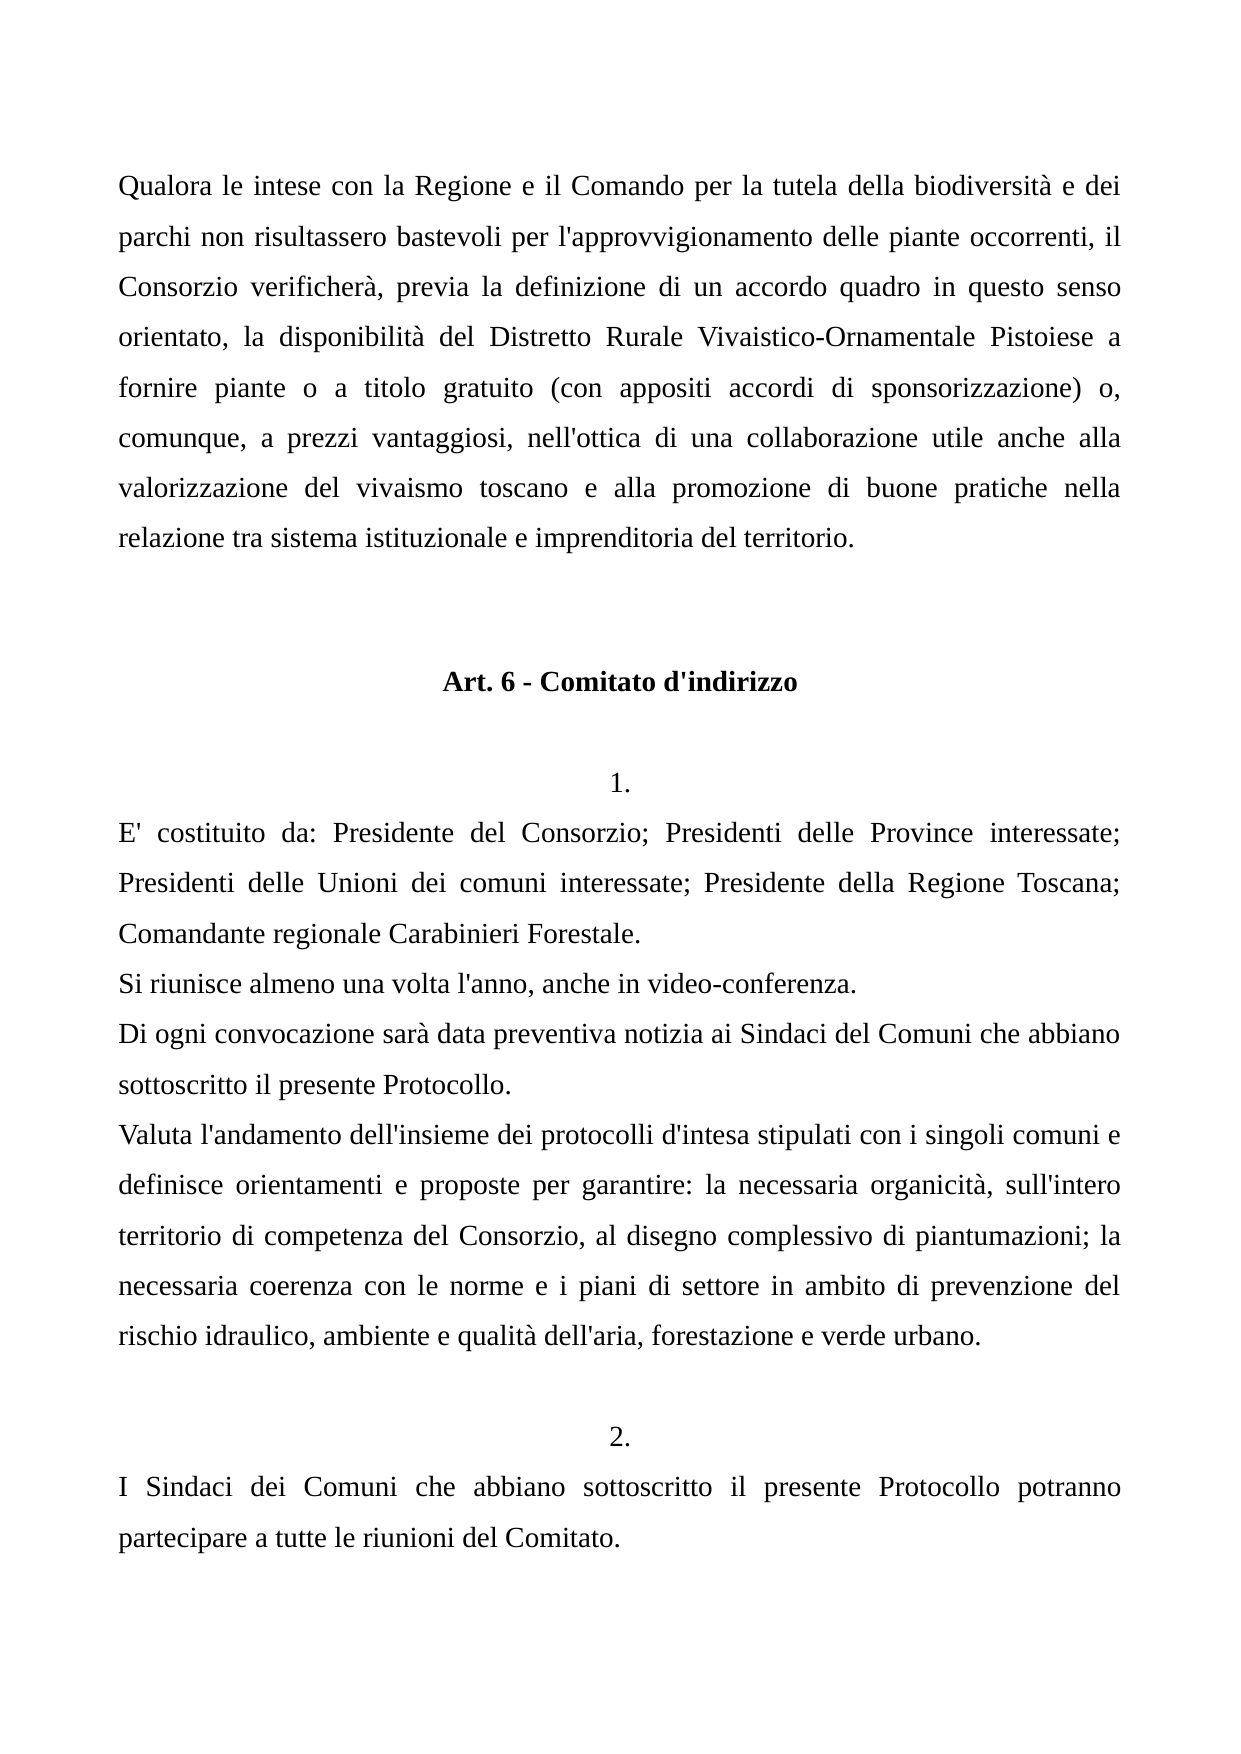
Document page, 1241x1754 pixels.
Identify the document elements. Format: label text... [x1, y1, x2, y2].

text Si riunisce almeno una volta l'anno, anche in video-conferenza. [118, 966, 1122, 1000]
text Valuta l'andamento dell'insieme dei protocolli d'intesa stipulati con i singoli comuni e definisce orientamenti e proposte per garantire: la necessaria organicità, sull'intero territorio di competenza del Consorzio, al disegno complessivo di piantumazioni; la necessaria coerenza con le norme e i piani di settore in ambito di prevenzione del rischio idraulico, ambiente e qualità dell'aria, forestazione e verde urbano. [118, 1117, 1122, 1352]
text 2. [118, 1419, 1122, 1453]
text E' costituito da: Presidente del Consorzio; Presidenti delle Province interessate; Presidenti delle Unioni dei comuni interessate; Presidente della Regione Toscana; Comandante regionale Carabinieri Forestale. [118, 815, 1122, 949]
text Di ogni convocazione sarà data preventiva notizia ai Sindaci del Comuni che abbiano sottoscritto il presente Protocollo. [118, 1017, 1122, 1100]
text 1. [118, 765, 1122, 798]
text Art. 6 - Comitato d'indirizzo [118, 664, 1122, 698]
text Qualora le intese con la Regione e il Comando per la tutela della biodiversità e dei parchi non risultassero bastevoli per l'approvvigionamento delle piante occorrenti, il Consorzio verificherà, previa la definizione di un accordo quadro in questo senso orientato, la disponibilità del Distretto Rurale Vivaistico-Ornamentale Pistoiese a fornire piante o a titolo gratuito (con appositi accordi di sponsorizzazione) o, comunque, a prezzi vantaggiosi, nell'ottica di una collaborazione utile anche alla valorizzazione del vivaismo toscano e alla promozione di buone pratiche nella relazione tra sistema istituzionale e imprenditoria del territorio. [118, 168, 1122, 554]
text I Sindaci dei Comuni che abbiano sottoscritto il presente Protocollo potranno partecipare a tutte le riunioni del Comitato. [118, 1469, 1122, 1553]
